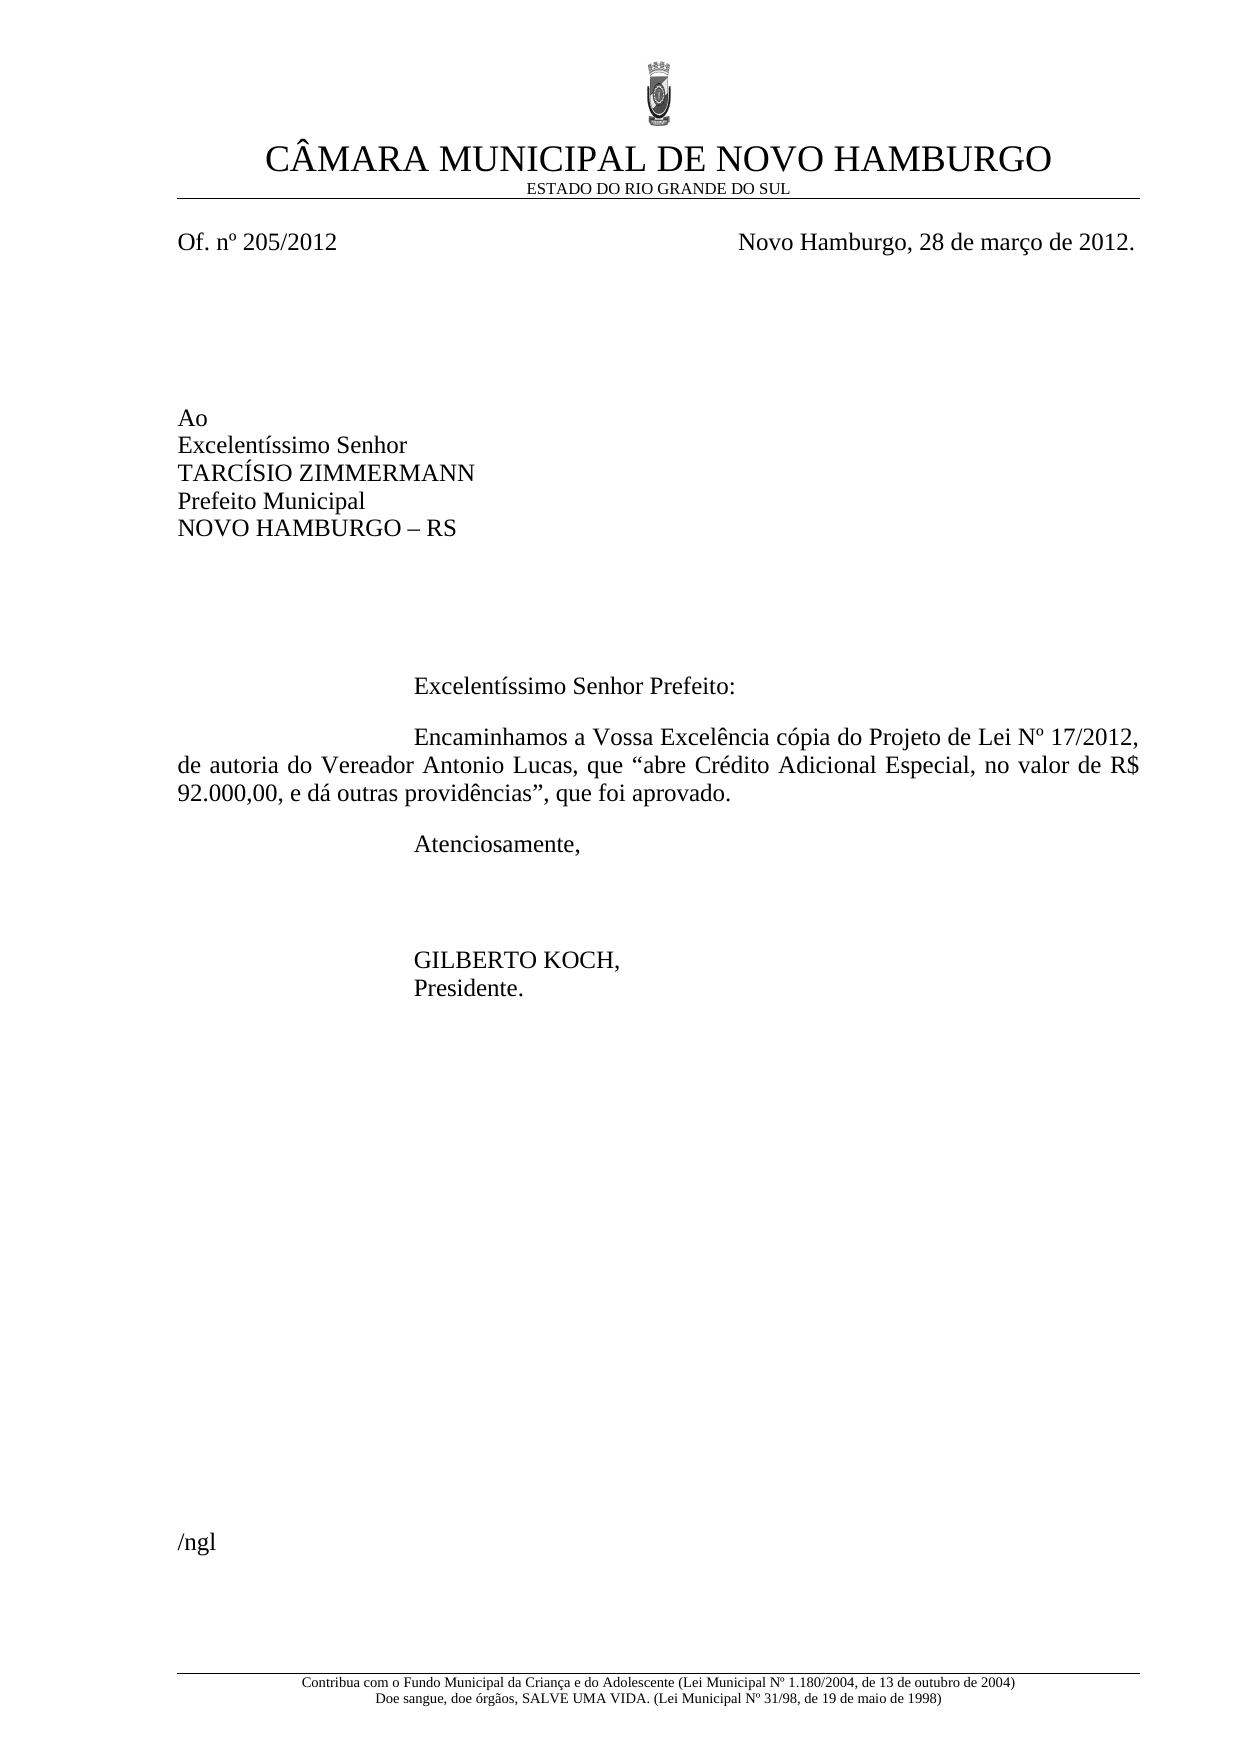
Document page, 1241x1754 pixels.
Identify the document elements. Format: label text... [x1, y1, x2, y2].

text Ao [177, 404, 1140, 431]
text Of. nº 205/2012 Novo Hamburgo, 28 de março de 2012. [177, 228, 1140, 256]
text Encaminhamos a Vossa Excelência cópia do Projeto de Lei Nº 17/2012, de autoria do Vereador Antonio Lucas, que “abre Crédito Adicional Especial, no valor de R$ 92.000,00, e dá outras providências”, que foi aprovado. [177, 723, 1140, 806]
subtitle TARCÍSIO ZIMMERMANN [177, 459, 1140, 487]
text GILBERTO KOCH, [177, 946, 1140, 974]
text Prefeito Municipal [177, 487, 1140, 514]
text Presidente. [177, 974, 1140, 1002]
text NOVO HAMBURGO – RS [177, 514, 1140, 542]
text /ngl [177, 1528, 1140, 1556]
text Atenciosamente, [177, 830, 1140, 858]
text Excelentíssimo Senhor Prefeito: [177, 672, 1140, 700]
text Excelentíssimo Senhor [177, 431, 1140, 459]
